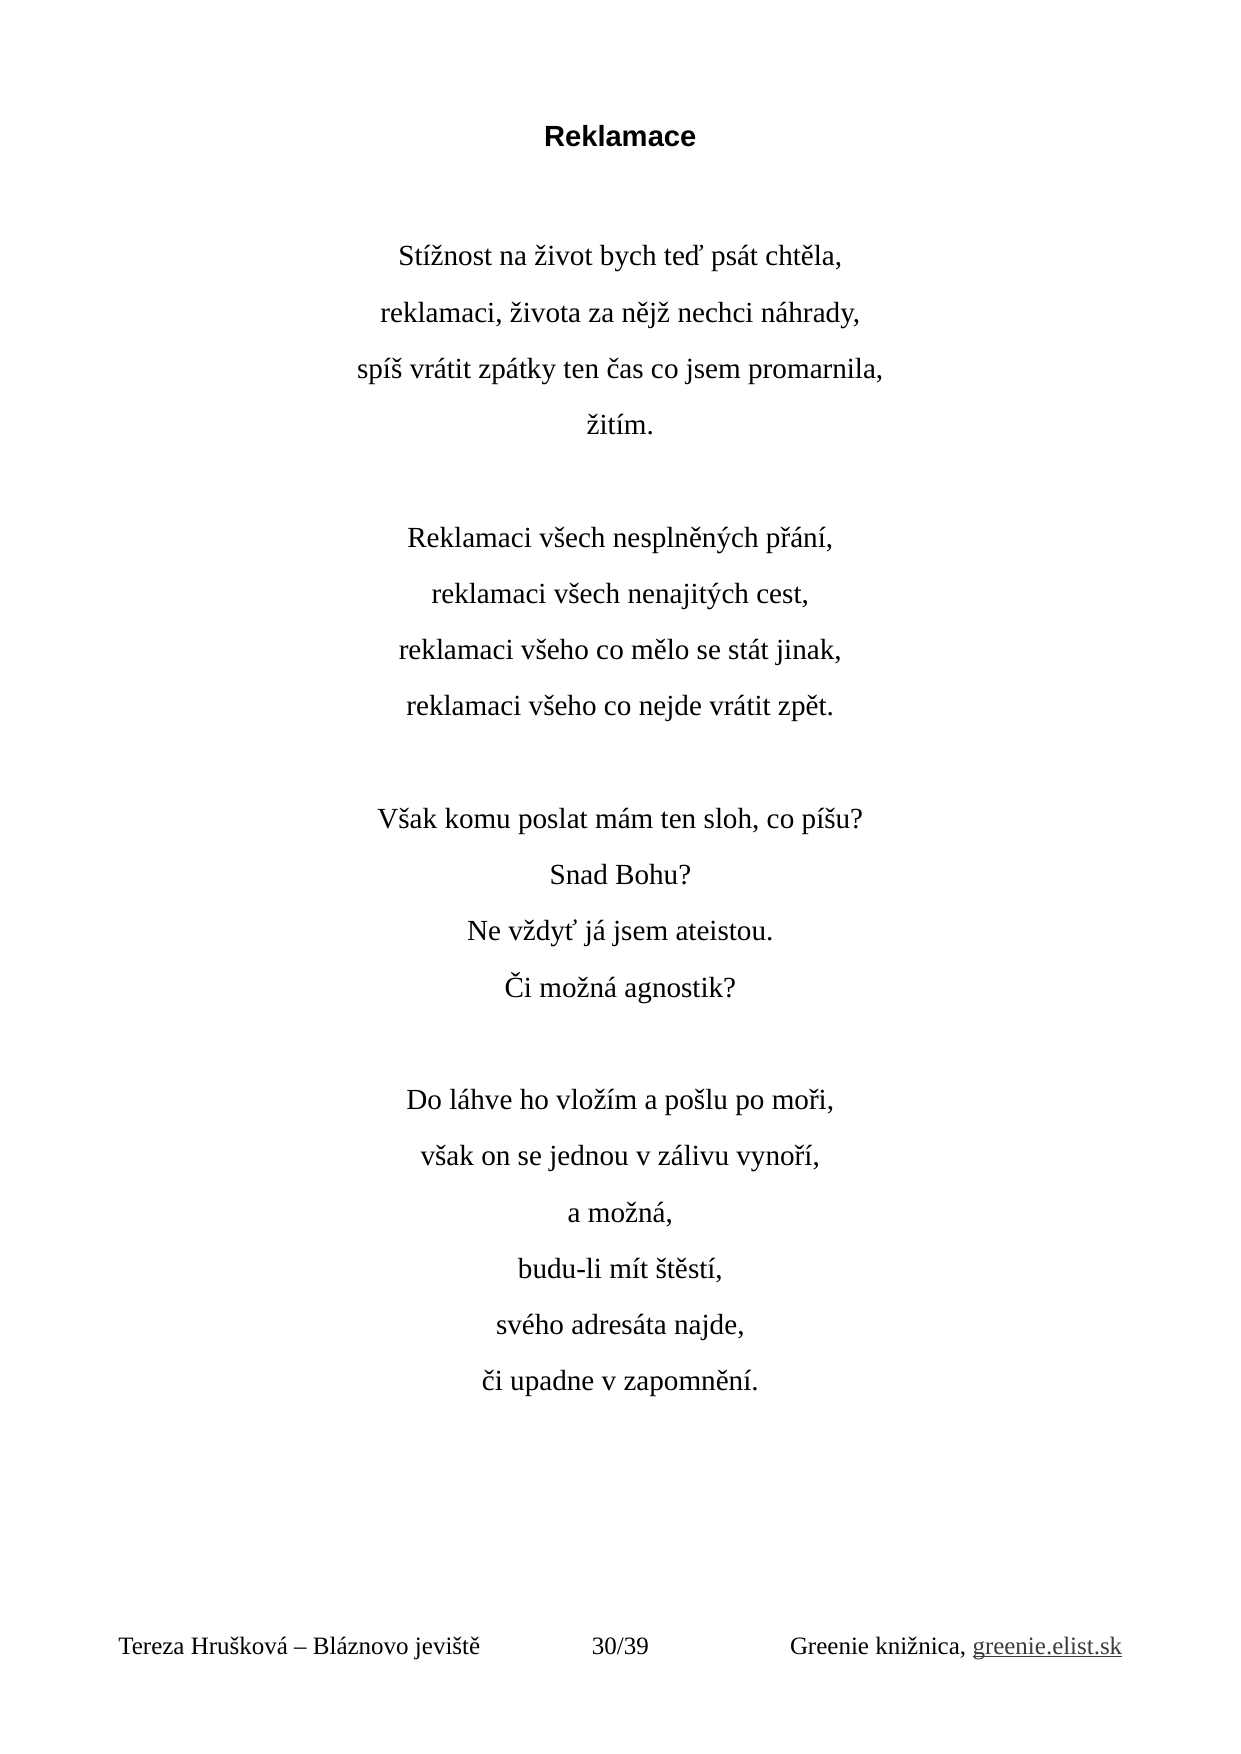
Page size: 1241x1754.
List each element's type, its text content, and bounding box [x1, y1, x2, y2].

text či upadne v zapomnění. [106, 1363, 1134, 1397]
text však on se jednou v zálivu vynoří, [106, 1138, 1134, 1172]
text spíš vrátit zpátky ten čas co jsem promarnila, [106, 351, 1134, 384]
text a možná, [106, 1195, 1134, 1228]
text žitím. [106, 407, 1134, 441]
text Stížnost na život bych teď psát chtěla, [106, 238, 1134, 272]
text reklamaci všeho co mělo se stát jinak, [106, 632, 1134, 666]
text svého adresáta najde, [106, 1307, 1134, 1341]
text Reklamaci všech nesplněných přání, [106, 520, 1134, 553]
text Ne vždyť já jsem ateistou. [106, 913, 1134, 947]
text reklamaci, života za nějž nechci náhrady, [106, 295, 1134, 328]
text Či možná agnostik? [106, 970, 1134, 1003]
text reklamaci všeho co nejde vrátit zpět. [106, 688, 1134, 722]
text budu-li mít štěstí, [106, 1251, 1134, 1284]
text Však komu poslat mám ten sloh, co píšu? [106, 801, 1134, 834]
text Snad Bohu? [106, 857, 1134, 891]
subtitle Reklamace [106, 119, 1134, 153]
text reklamaci všech nenajitých cest, [106, 576, 1134, 609]
text Do láhve ho vložím a pošlu po moři, [106, 1082, 1134, 1116]
